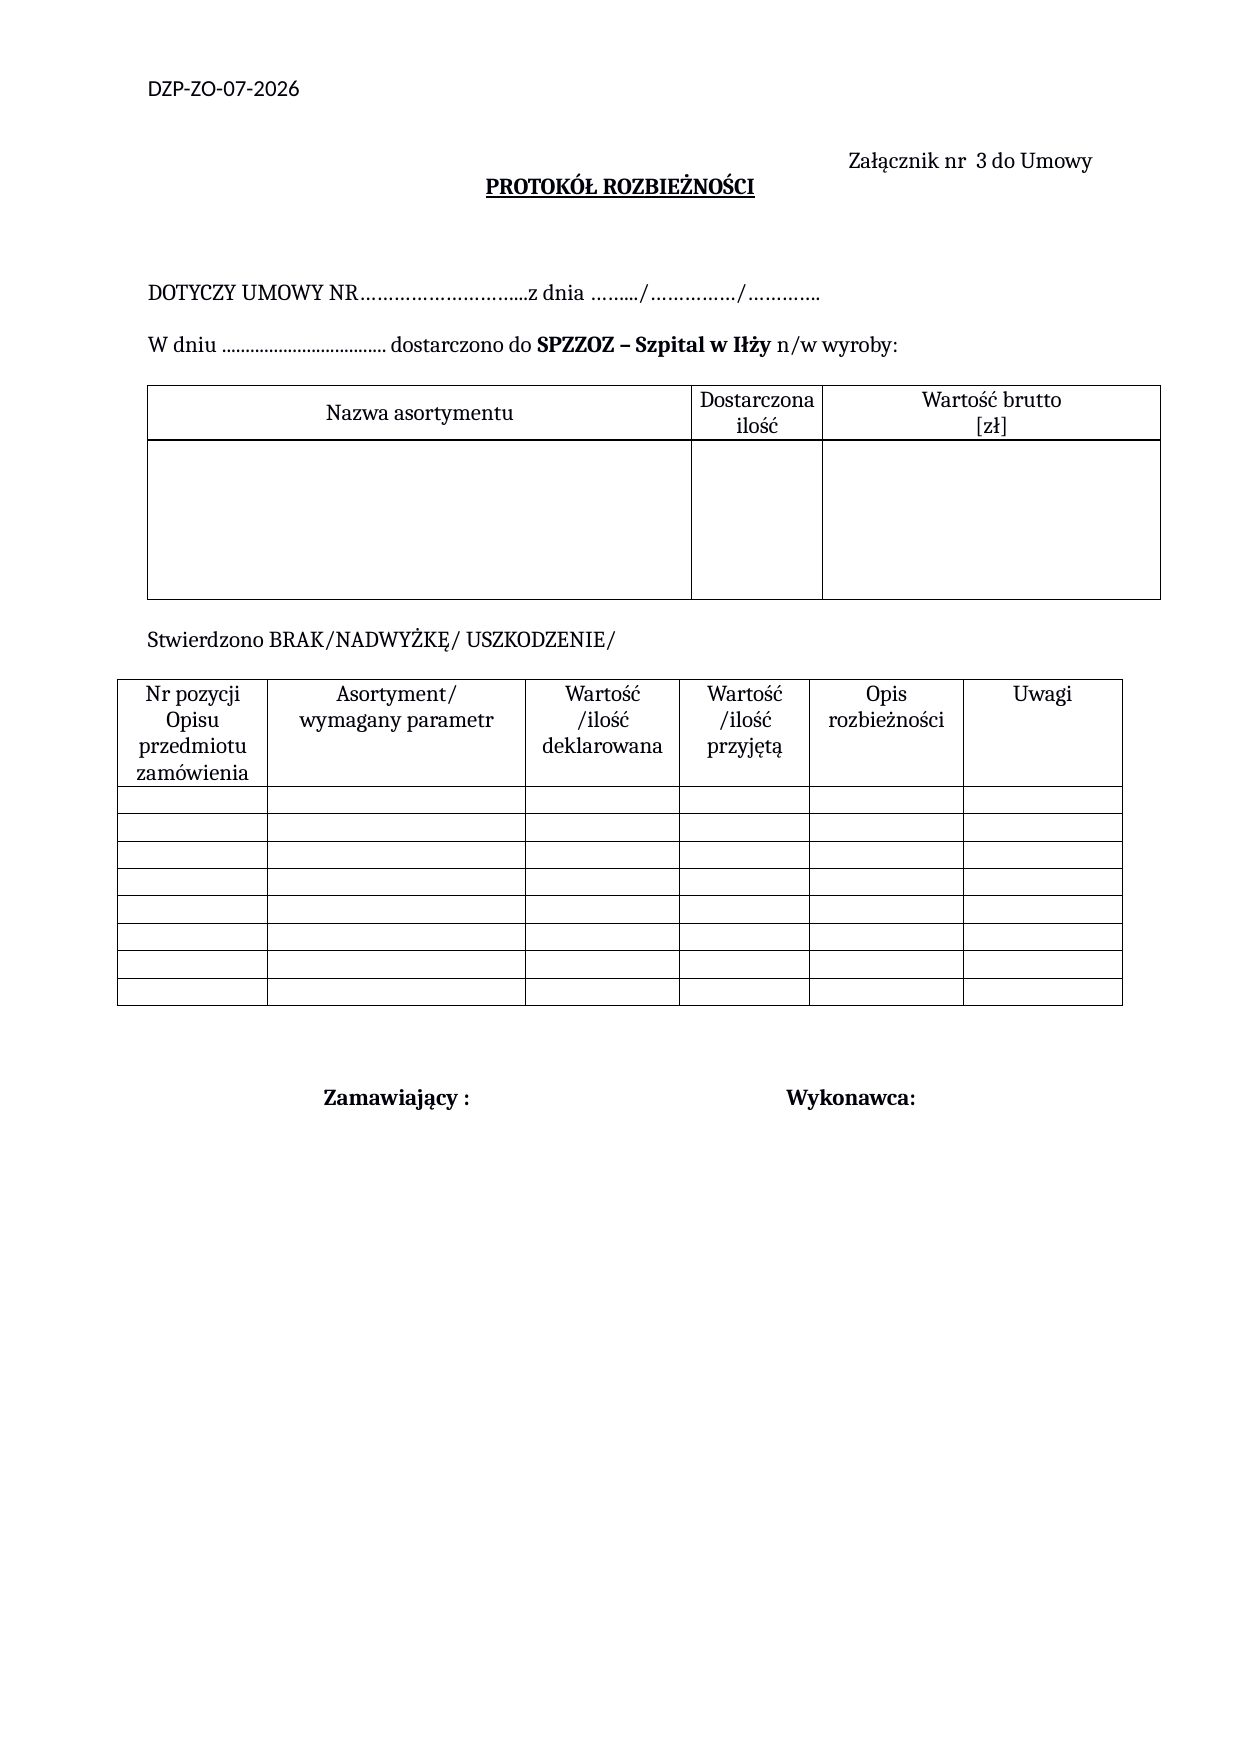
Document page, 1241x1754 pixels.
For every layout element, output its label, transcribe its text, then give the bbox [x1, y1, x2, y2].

table_header Dostarczona ilość [692, 386, 822, 439]
table_cell [964, 924, 1122, 950]
table_cell [964, 787, 1122, 813]
table_cell [964, 951, 1122, 978]
table_cell [680, 896, 809, 923]
table_cell [526, 869, 679, 895]
text PROTOKÓŁ ROZBIEŻNOŚCI [148, 174, 1093, 200]
table_cell [118, 814, 267, 841]
table_cell [810, 896, 963, 923]
text DOTYCZY UMOWY NR………………………...z dnia …….../……………/…………. [148, 279, 1093, 306]
table_cell [823, 441, 1160, 599]
table_cell [268, 869, 525, 895]
table_cell [118, 951, 267, 978]
table_cell [268, 896, 525, 923]
table_cell [118, 924, 267, 950]
table_cell [810, 951, 963, 978]
text Stwierdzono BRAK/NADWYŻKĘ/ USZKODZENIE/ [148, 627, 1093, 653]
table_header Opis rozbieżności [810, 680, 963, 786]
table_cell [964, 896, 1122, 923]
table_cell [680, 787, 809, 813]
table_cell [964, 979, 1122, 1005]
table_cell [680, 869, 809, 895]
table_cell [680, 842, 809, 868]
table_cell [118, 787, 267, 813]
table_cell [680, 951, 809, 978]
table_header Asortyment/ wymagany parametr [268, 680, 525, 786]
table_cell [810, 787, 963, 813]
table_cell [692, 441, 822, 599]
table_header Nr pozycji Opisu przedmiotu zamówienia [118, 680, 267, 786]
table_cell [118, 869, 267, 895]
table_cell [118, 896, 267, 923]
table_cell [810, 814, 963, 841]
table_cell [680, 924, 809, 950]
table_cell [964, 869, 1122, 895]
table_cell [964, 814, 1122, 841]
table_header Wartość /ilość przyjętą [680, 680, 809, 786]
table_cell [964, 842, 1122, 868]
table_cell [118, 979, 267, 1005]
table_cell [268, 814, 525, 841]
text Zamawiający : Wykonawca: [148, 1085, 1093, 1111]
table_cell [268, 951, 525, 978]
table_cell [526, 814, 679, 841]
table_cell [526, 924, 679, 950]
table_cell [268, 787, 525, 813]
table_header Wartość /ilość deklarowana [526, 680, 679, 786]
table_cell [526, 896, 679, 923]
table_cell [526, 951, 679, 978]
table_cell [268, 924, 525, 950]
text Załącznik nr 3 do Umowy [148, 148, 1093, 174]
table_cell [680, 814, 809, 841]
table_cell [526, 787, 679, 813]
table_cell [148, 441, 691, 599]
table_cell [526, 842, 679, 868]
table_header Uwagi [964, 680, 1122, 786]
table_cell [268, 979, 525, 1005]
table_header Wartość brutto [zł] [823, 386, 1160, 439]
table_cell [810, 979, 963, 1005]
table_cell [810, 842, 963, 868]
table_cell [526, 979, 679, 1005]
table_cell [118, 842, 267, 868]
table_cell [680, 979, 809, 1005]
table_cell [810, 924, 963, 950]
table_cell [268, 842, 525, 868]
text W dniu ................................... dostarczono do SPZZOZ – Szpital w Iłży n/w wyroby: [148, 332, 1093, 358]
table_header Nazwa asortymentu [148, 386, 691, 439]
table_cell [810, 869, 963, 895]
